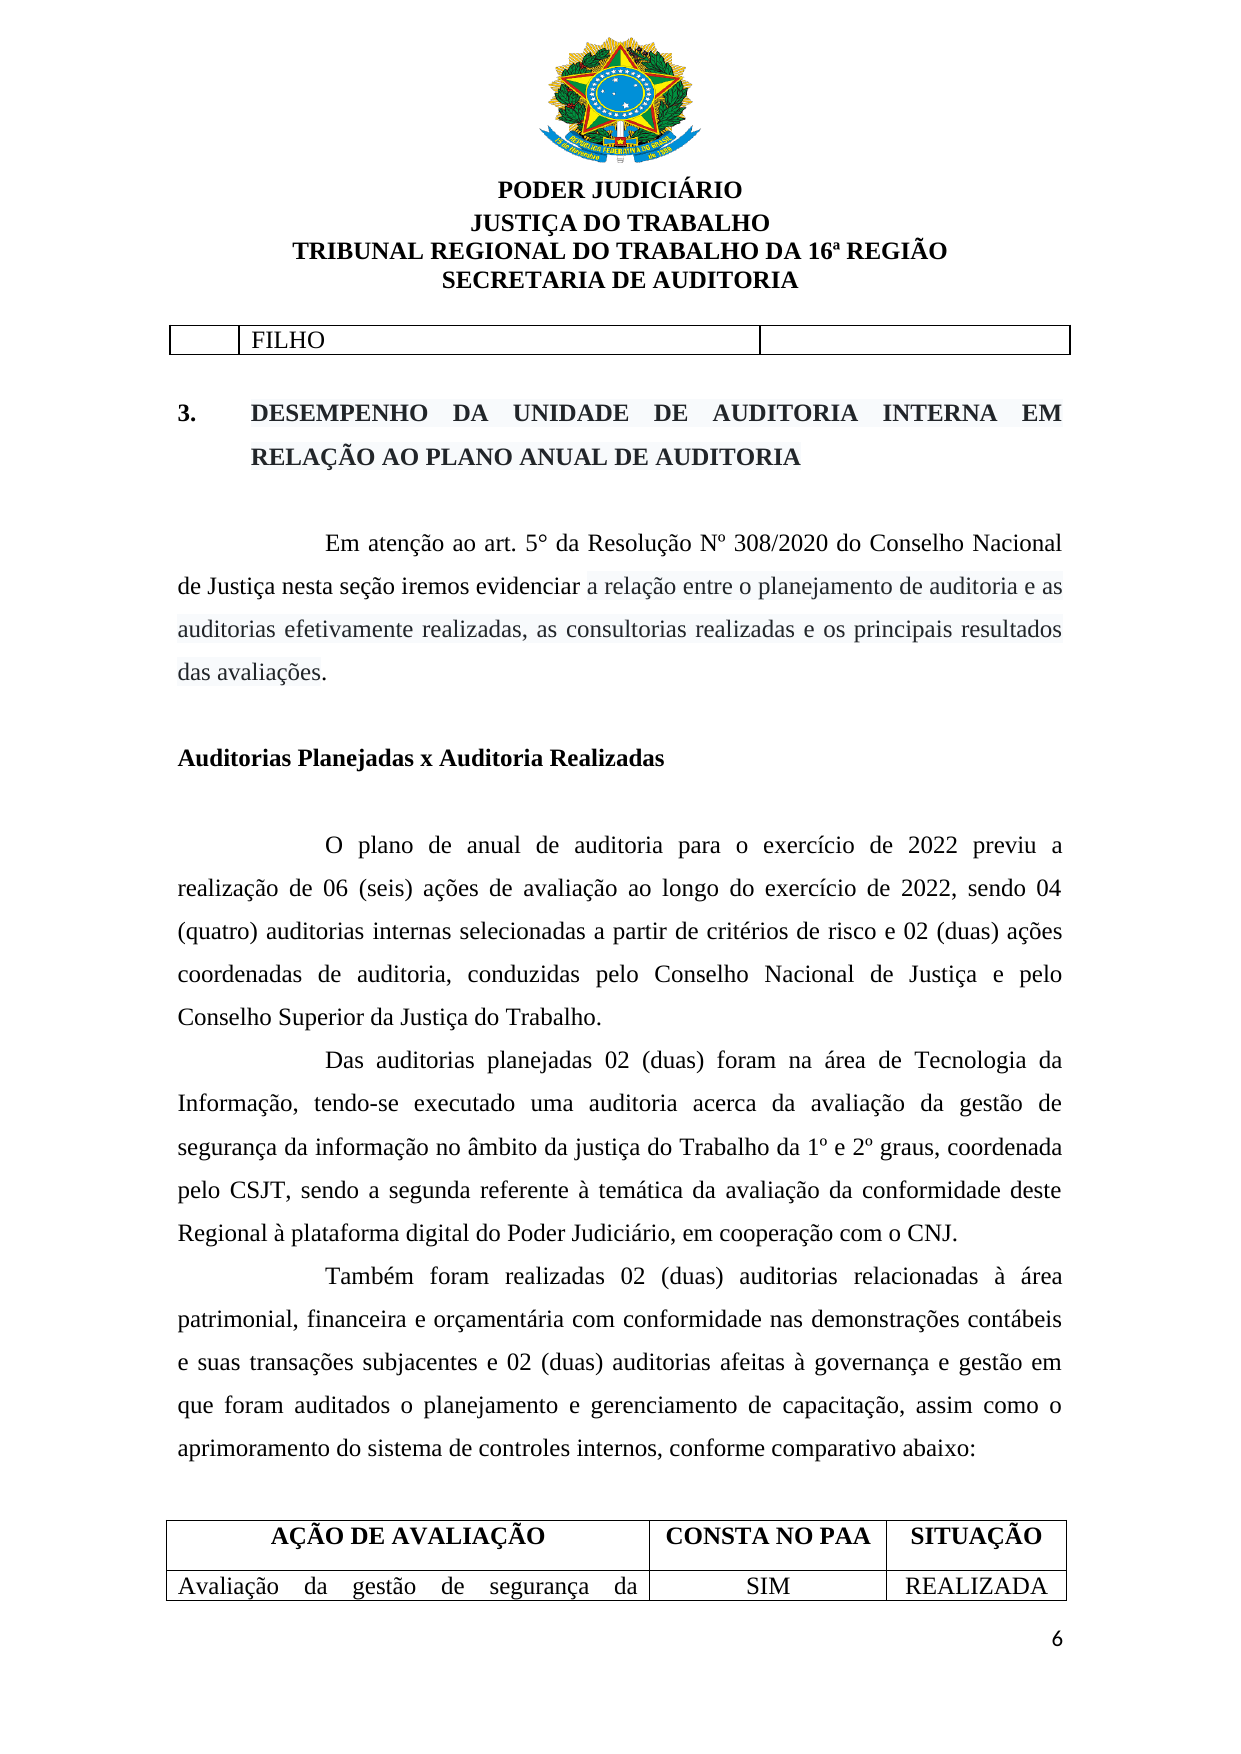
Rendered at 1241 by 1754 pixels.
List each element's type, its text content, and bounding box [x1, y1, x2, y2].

table_cell FILHO [240, 326, 759, 354]
table_cell [761, 326, 1069, 354]
table_cell [171, 326, 238, 354]
picture [536, 36, 702, 169]
table_cell Avaliação da gestão de segurança da [167, 1571, 649, 1600]
text Das auditorias planejadas 02 (duas) foram na área de Tecnologia da Informação, tendo-se executado uma auditoria acerca da avaliação da gestão de segurança da informação no âmbito da justiça do Trabalho da 1º e 2º graus, coordenada pelo CSJT, sendo a segunda referente à temática da avaliação da conformidade deste Regional à plataforma digital do Poder Judiciário, em cooperação com o CNJ. [177, 1045, 1063, 1247]
table_cell REALIZADA [887, 1571, 1066, 1600]
table_header CONSTA NO PAA [650, 1521, 886, 1570]
text O plano de anual de auditoria para o exercício de 2022 previu a realização de 06 (seis) ações de avaliação ao longo do exercício de 2022, sendo 04 (quatro) auditorias internas selecionadas a partir de critérios de risco e 02 (duas) ações coordenadas de auditoria, conduzidas pelo Conselho Nacional de Justiça e pelo Conselho Superior da Justiça do Trabalho. [177, 830, 1063, 1031]
table_cell SIM [650, 1571, 886, 1600]
table_header SITUAÇÃO [887, 1521, 1066, 1570]
text Também foram realizadas 02 (duas) auditorias relacionadas à área patrimonial, financeira e orçamentária com conformidade nas demonstrações contábeis e suas transações subjacentes e 02 (duas) auditorias afeitas à governança e gestão em que foram auditados o planejamento e gerenciamento de capacitação, assim como o aprimoramento do sistema de controles internos, conforme comparativo abaixo: [177, 1261, 1063, 1462]
text Auditorias Planejadas x Auditoria Realizadas [177, 743, 1063, 772]
table_header AÇÃO DE AVALIAÇÃO [167, 1521, 649, 1570]
text Em atenção ao art. 5° da Resolução Nº 308/2020 do Conselho Nacional de Justiça nesta seção iremos evidenciar a relação entre o planejamento de auditoria e as auditorias efetivamente realizadas, as consultorias realizadas e os principais resultados das avaliações. [177, 528, 1063, 686]
text 3. DESEMPENHO DA UNIDADE DE AUDITORIA INTERNA EM RELAÇÃO AO PLANO ANUAL DE AUDITORIA [177, 398, 1063, 470]
